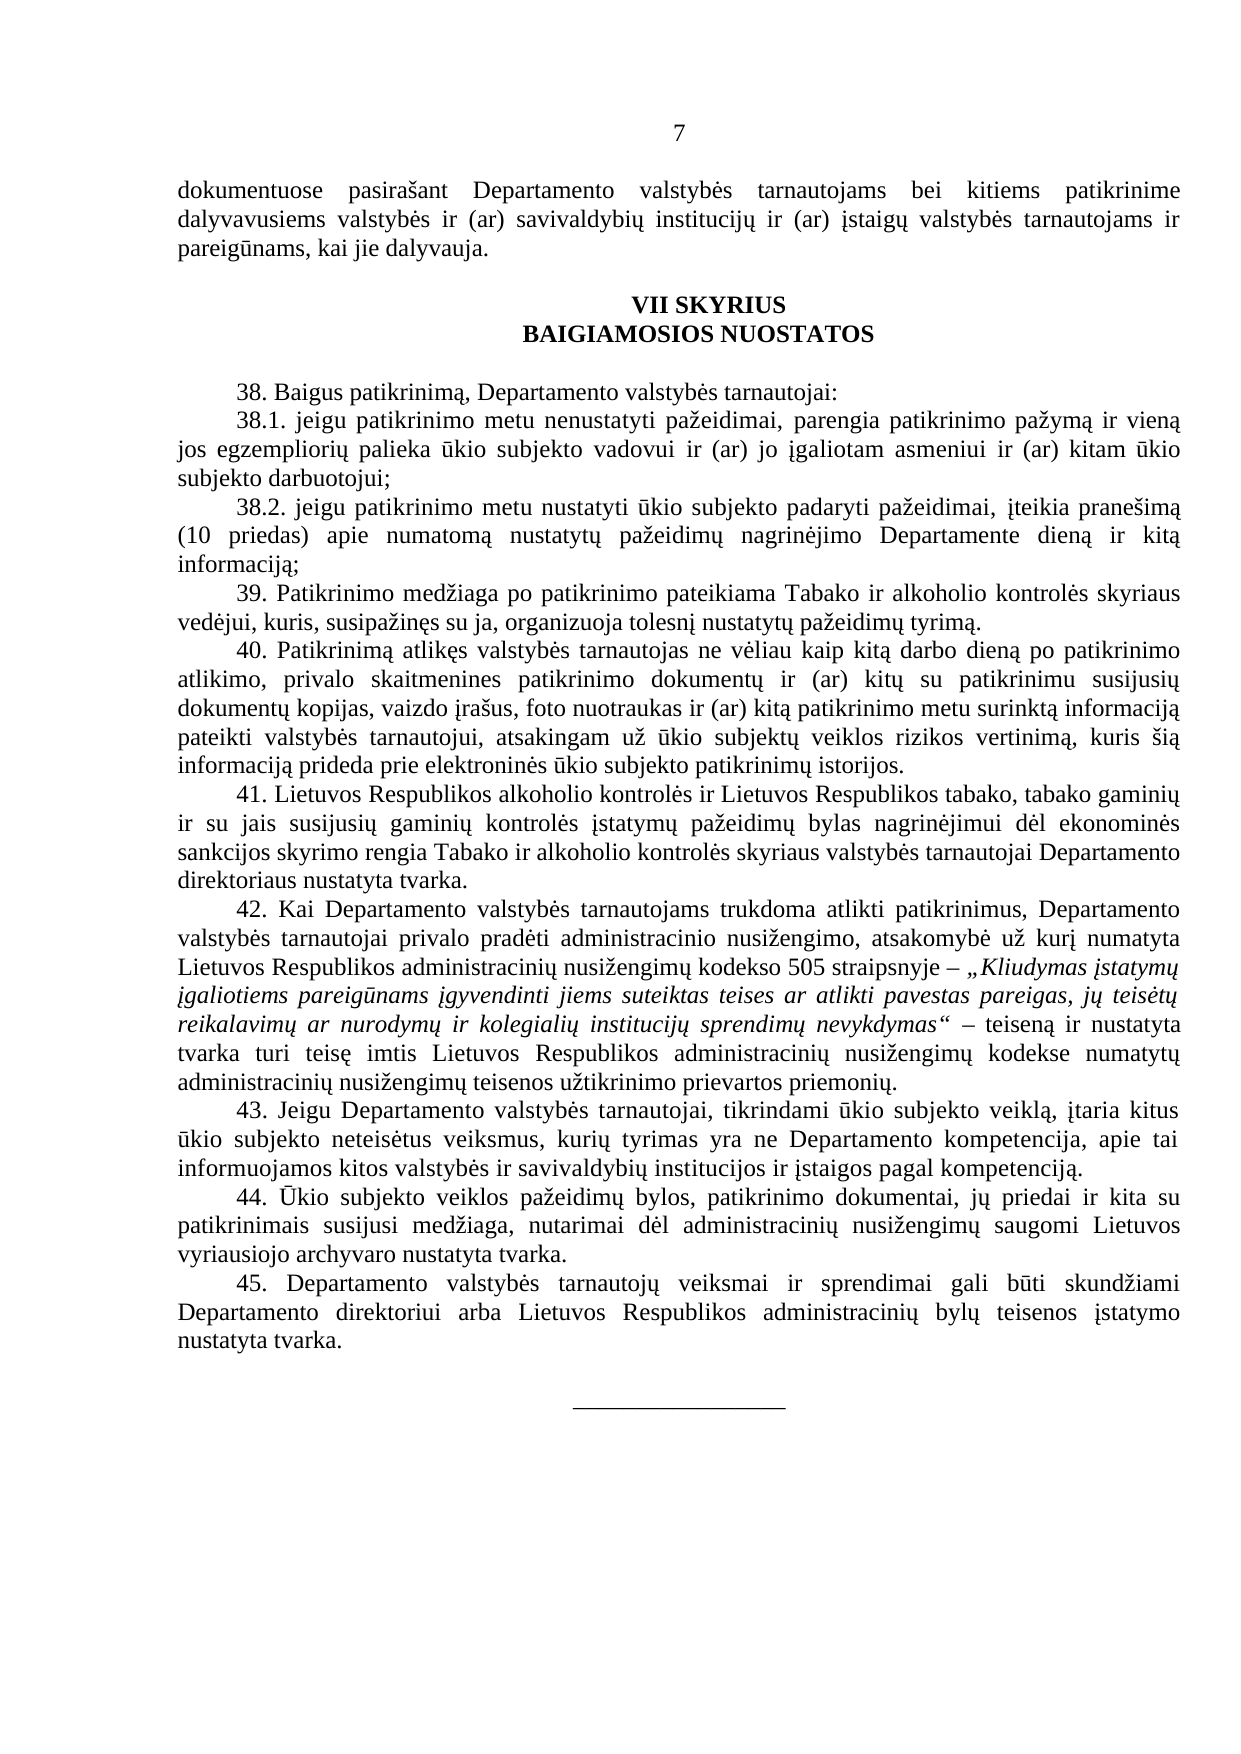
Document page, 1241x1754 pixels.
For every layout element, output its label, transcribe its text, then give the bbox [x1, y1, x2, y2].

text 38.1. jeigu patikrinimo metu nenustatyti pažeidimai, parengia patikrinimo pažymą ir vieną jos egzempliorių palieka ūkio subjekto vadovui ir (ar) jo įgaliotam asmeniui ir (ar) kitam ūkio subjekto darbuotojui; [177, 406, 1181, 492]
text 42. Kai Departamento valstybės tarnautojams trukdoma atlikti patikrinimus, Departamento valstybės tarnautojai privalo pradėti administracinio nusižengimo, atsakomybė už kurį numatyta Lietuvos Respublikos administracinių nusižengimų kodekso 505 straipsnyje – „Kliudymas įstatymų įgaliotiems pareigūnams įgyvendinti jiems suteiktas teises ar atlikti pavestas pareigas, jų teisėtų reikalavimų ar nurodymų ir kolegialių institucijų sprendimų nevykdymas“ – teiseną ir nustatyta tvarka turi teisę imtis Lietuvos Respublikos administracinių nusižengimų kodekse numatytų administracinių nusižengimų teisenos užtikrinimo prievartos priemonių. [177, 894, 1181, 1096]
text 41. Lietuvos Respublikos alkoholio kontrolės ir Lietuvos Respublikos tabako, tabako gaminių ir su jais susijusių gaminių kontrolės įstatymų pažeidimų bylas nagrinėjimui dėl ekonominės sankcijos skyrimo rengia Tabako ir alkoholio kontrolės skyriaus valstybės tarnautojai Departamento direktoriaus nustatyta tvarka. [177, 779, 1181, 894]
text 43. Jeigu Departamento valstybės tarnautojai, tikrindami ūkio subjekto veiklą, įtaria kitus ūkio subjekto neteisėtus veiksmus, kurių tyrimas yra ne Departamento kompetencija, apie tai informuojamos kitos valstybės ir savivaldybių institucijos ir įstaigos pagal kompetenciją. [177, 1096, 1181, 1182]
text 38.2. jeigu patikrinimo metu nustatyti ūkio subjekto padaryti pažeidimai, įteikia pranešimą (10 priedas) apie numatomą nustatytų pažeidimų nagrinėjimo Departamente dieną ir kitą informaciją; [177, 492, 1181, 578]
text _________________ [177, 1383, 1181, 1412]
text 40. Patikrinimą atlikęs valstybės tarnautojas ne vėliau kaip kitą darbo dieną po patikrinimo atlikimo, privalo skaitmenines patikrinimo dokumentų ir (ar) kitų su patikrinimu susijusių dokumentų kopijas, vaizdo įrašus, foto nuotraukas ir (ar) kitą patikrinimo metu surinktą informaciją pateikti valstybės tarnautojui, atsakingam už ūkio subjektų veiklos rizikos vertinimą, kuris šią informaciją prideda prie elektroninės ūkio subjekto patikrinimų istorijos. [177, 636, 1181, 779]
text 45. Departamento valstybės tarnautojų veiksmai ir sprendimai gali būti skundžiami Departamento direktoriui arba Lietuvos Respublikos administracinių bylų teisenos įstatymo nustatyta tvarka. [177, 1268, 1181, 1354]
text 38. Baigus patikrinimą, Departamento valstybės tarnautojai: [177, 377, 1181, 406]
text 44. Ūkio subjekto veiklos pažeidimų bylos, patikrinimo dokumentai, jų priedai ir kita su patikrinimais susijusi medžiaga, nutarimai dėl administracinių nusižengimų saugomi Lietuvos vyriausiojo archyvaro nustatyta tvarka. [177, 1182, 1181, 1268]
text VII SKYRIUS [177, 291, 1181, 319]
text dokumentuose pasirašant Departamento valstybės tarnautojams bei kitiems patikrinime dalyvavusiems valstybės ir (ar) savivaldybių institucijų ir (ar) įstaigų valstybės tarnautojams ir pareigūnams, kai jie dalyvauja. [177, 176, 1181, 262]
text 39. Patikrinimo medžiaga po patikrinimo pateikiama Tabako ir alkoholio kontrolės skyriaus vedėjui, kuris, susipažinęs su ja, organizuoja tolesnį nustatytų pažeidimų tyrimą. [177, 578, 1181, 636]
text BAIGIAMOSIOS NUOSTATOS [177, 319, 1181, 348]
